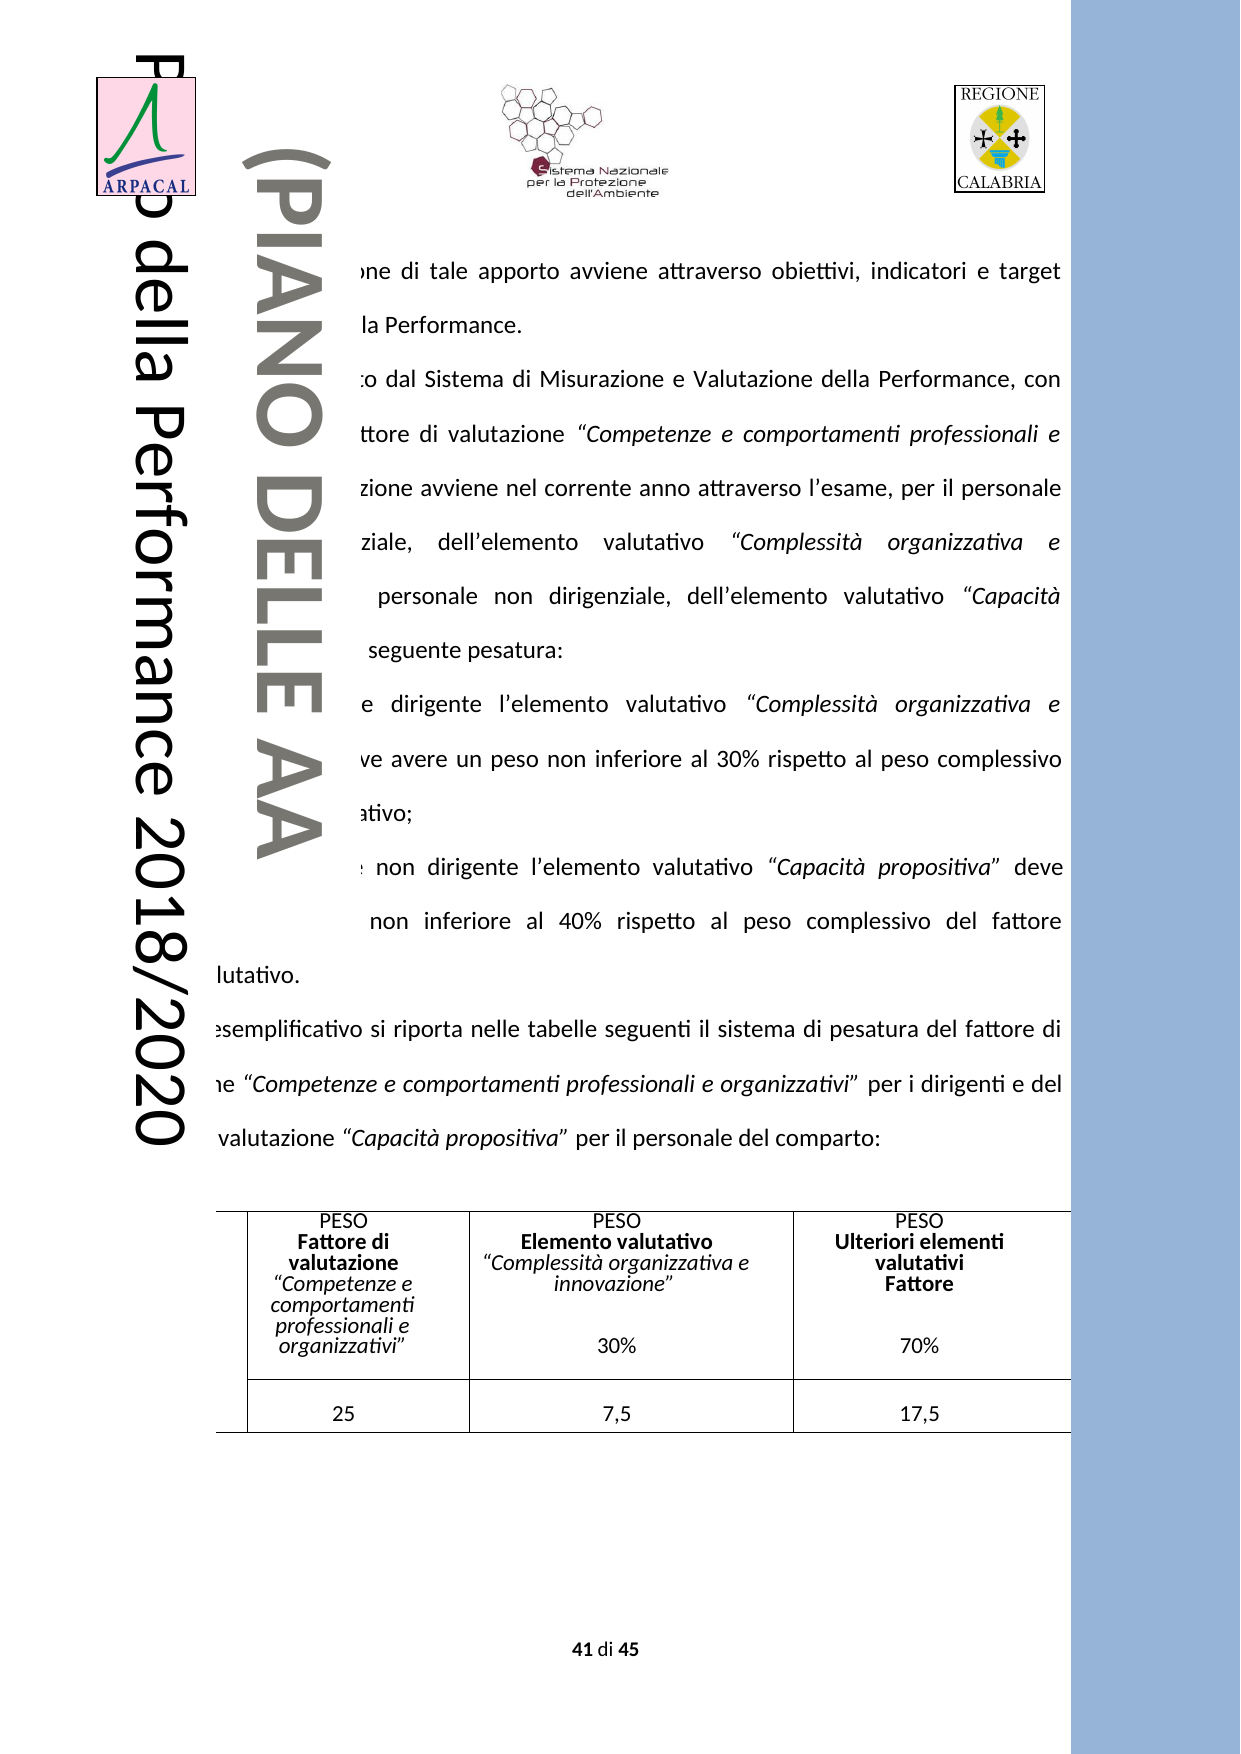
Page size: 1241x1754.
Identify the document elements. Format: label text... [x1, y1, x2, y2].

table_header PESO Elemento valutativo “Complessità organizzativa e innovazione” 30% [470, 1212, 793, 1379]
table_cell 25 [248, 1380, 469, 1432]
list Per il personale non dirigente l’elemento valutativo “Capacità propositiva” deve avere un peso non inferiore al 40% rispetto al peso complessivo del fattore valutativo. [216, 832, 1063, 994]
text Secondo quanto previsto dal Sistema di Misurazione e Valutazione della Performance, con specifico riguardo al fattore di valutazione “Competenze e comportamenti professionali e organizzativi”, la valutazione avviene nel corrente anno attraverso l’esame, per il personale con qualifica dirigenziale, dell’elemento valutativo “Complessità organizzativa e innovazione” e, per il personale non dirigenziale, dell’elemento valutativo “Capacità propositiva”, secondo la seguente pesatura: [361, 344, 1063, 669]
table_cell 7,5 [470, 1380, 793, 1432]
list Per il personale dirigente l’elemento valutativo “Complessità organizzativa e innovazione” deve avere un peso non inferiore al 30% rispetto al peso complessivo del fattore valutativo; [361, 669, 1063, 832]
text A titolo esemplificativo si riporta nelle tabelle seguenti il sistema di pesatura del fattore di valutazione “Competenze e comportamenti professionali e organizzativi” per i dirigenti e del fattore di valutazione “Capacità propositiva” per il personale del comparto: [216, 994, 1063, 1157]
table_cell 17,5 [794, 1380, 1071, 1432]
table_header PESO Ulteriori elementi valutativi Fattore 70% [794, 1212, 1071, 1379]
table_header PESO Fattore di valutazione “Competenze e comportamenti professionali e organizzativi” [248, 1212, 469, 1379]
text La performance individuale esprime il contributo che ciascun soggetto, inserito nelle diverse articolazioni organizzative dell’Arpacal, fornisce per il perseguimento delle finalità che la legge istitutiva attribuisce all’Ente e per la soddisfazione dei bisogni della collettività. La misurazione e valutazione di tale apporto avviene attraverso obiettivi, indicatori e target individuati nel Piano della Performance. [361, 236, 1063, 344]
table_header PERSONALE DIRIGENTE [216, 1212, 247, 1432]
